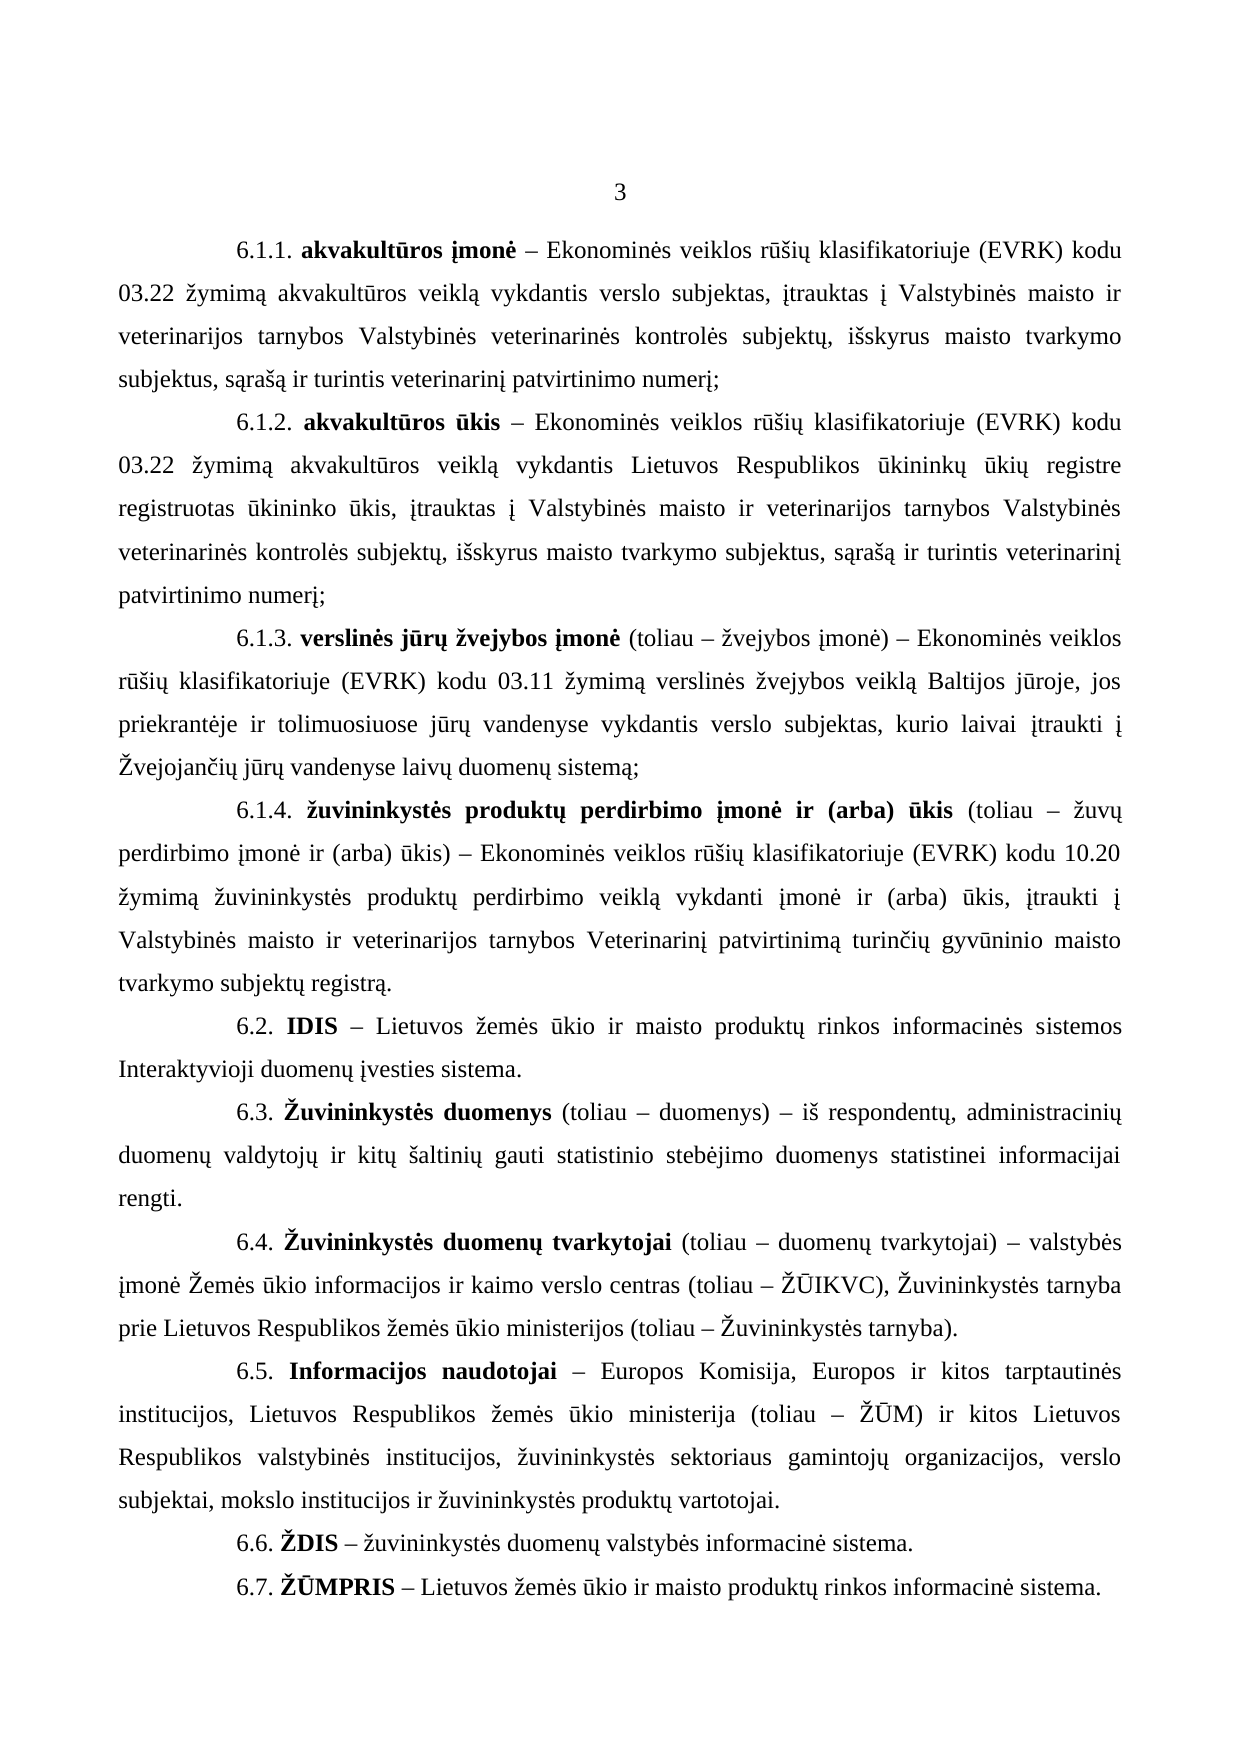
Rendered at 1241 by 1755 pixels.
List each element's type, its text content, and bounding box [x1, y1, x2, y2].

text 6.5. Informacijos naudotojai – Europos Komisija, Europos ir kitos tarptautinės institucijos, Lietuvos Respublikos žemės ūkio ministerija (toliau – ŽŪM) ir kitos Lietuvos Respublikos valstybinės institucijos, žuvininkystės sektoriaus gamintojų organizacijos, verslo subjektai, mokslo institucijos ir žuvininkystės produktų vartotojai. [118, 1356, 1122, 1514]
text 6.1.1. akvakultūros įmonė – Ekonominės veiklos rūšių klasifikatoriuje (EVRK) kodu 03.22 žymimą akvakultūros veiklą vykdantis verslo subjektas, įtrauktas į Valstybinės maisto ir veterinarijos tarnybos Valstybinės veterinarinės kontrolės subjektų, išskyrus maisto tvarkymo subjektus, sąrašą ir turintis veterinarinį patvirtinimo numerį; [118, 235, 1122, 393]
text 6.1.2. akvakultūros ūkis – Ekonominės veiklos rūšių klasifikatoriuje (EVRK) kodu 03.22 žymimą akvakultūros veiklą vykdantis Lietuvos Respublikos ūkininkų ūkių registre registruotas ūkininko ūkis, įtrauktas į Valstybinės maisto ir veterinarijos tarnybos Valstybinės veterinarinės kontrolės subjektų, išskyrus maisto tvarkymo subjektus, sąrašą ir turintis veterinarinį patvirtinimo numerį; [118, 407, 1122, 608]
text 6.1.4. žuvininkystės produktų perdirbimo įmonė ir (arba) ūkis (toliau – žuvų perdirbimo įmonė ir (arba) ūkis) – Ekonominės veiklos rūšių klasifikatoriuje (EVRK) kodu 10.20 žymimą žuvininkystės produktų perdirbimo veiklą vykdanti įmonė ir (arba) ūkis, įtraukti į Valstybinės maisto ir veterinarijos tarnybos Veterinarinį patvirtinimą turinčių gyvūninio maisto tvarkymo subjektų registrą. [118, 795, 1122, 997]
text 6.7. ŽŪMPRIS – Lietuvos žemės ūkio ir maisto produktų rinkos informacinė sistema. [118, 1572, 1122, 1600]
text 6.6. ŽDIS – žuvininkystės duomenų valstybės informacinė sistema. [118, 1528, 1122, 1557]
text 6.4. Žuvininkystės duomenų tvarkytojai (toliau – duomenų tvarkytojai) – valstybės įmonė Žemės ūkio informacijos ir kaimo verslo centras (toliau – ŽŪIKVC), Žuvininkystės tarnyba prie Lietuvos Respublikos žemės ūkio ministerijos (toliau – Žuvininkystės tarnyba). [118, 1227, 1122, 1342]
text 6.3. Žuvininkystės duomenys (toliau – duomenys) – iš respondentų, administracinių duomenų valdytojų ir kitų šaltinių gauti statistinio stebėjimo duomenys statistinei informacijai rengti. [118, 1097, 1122, 1212]
text 6.1.3. verslinės jūrų žvejybos įmonė (toliau – žvejybos įmonė) – Ekonominės veiklos rūšių klasifikatoriuje (EVRK) kodu 03.11 žymimą verslinės žvejybos veiklą Baltijos jūroje, jos priekrantėje ir tolimuosiuose jūrų vandenyse vykdantis verslo subjektas, kurio laivai įtraukti į Žvejojančių jūrų vandenyse laivų duomenų sistemą; [118, 623, 1122, 781]
text 6.2. IDIS – Lietuvos žemės ūkio ir maisto produktų rinkos informacinės sistemos Interaktyvioji duomenų įvesties sistema. [118, 1011, 1122, 1083]
